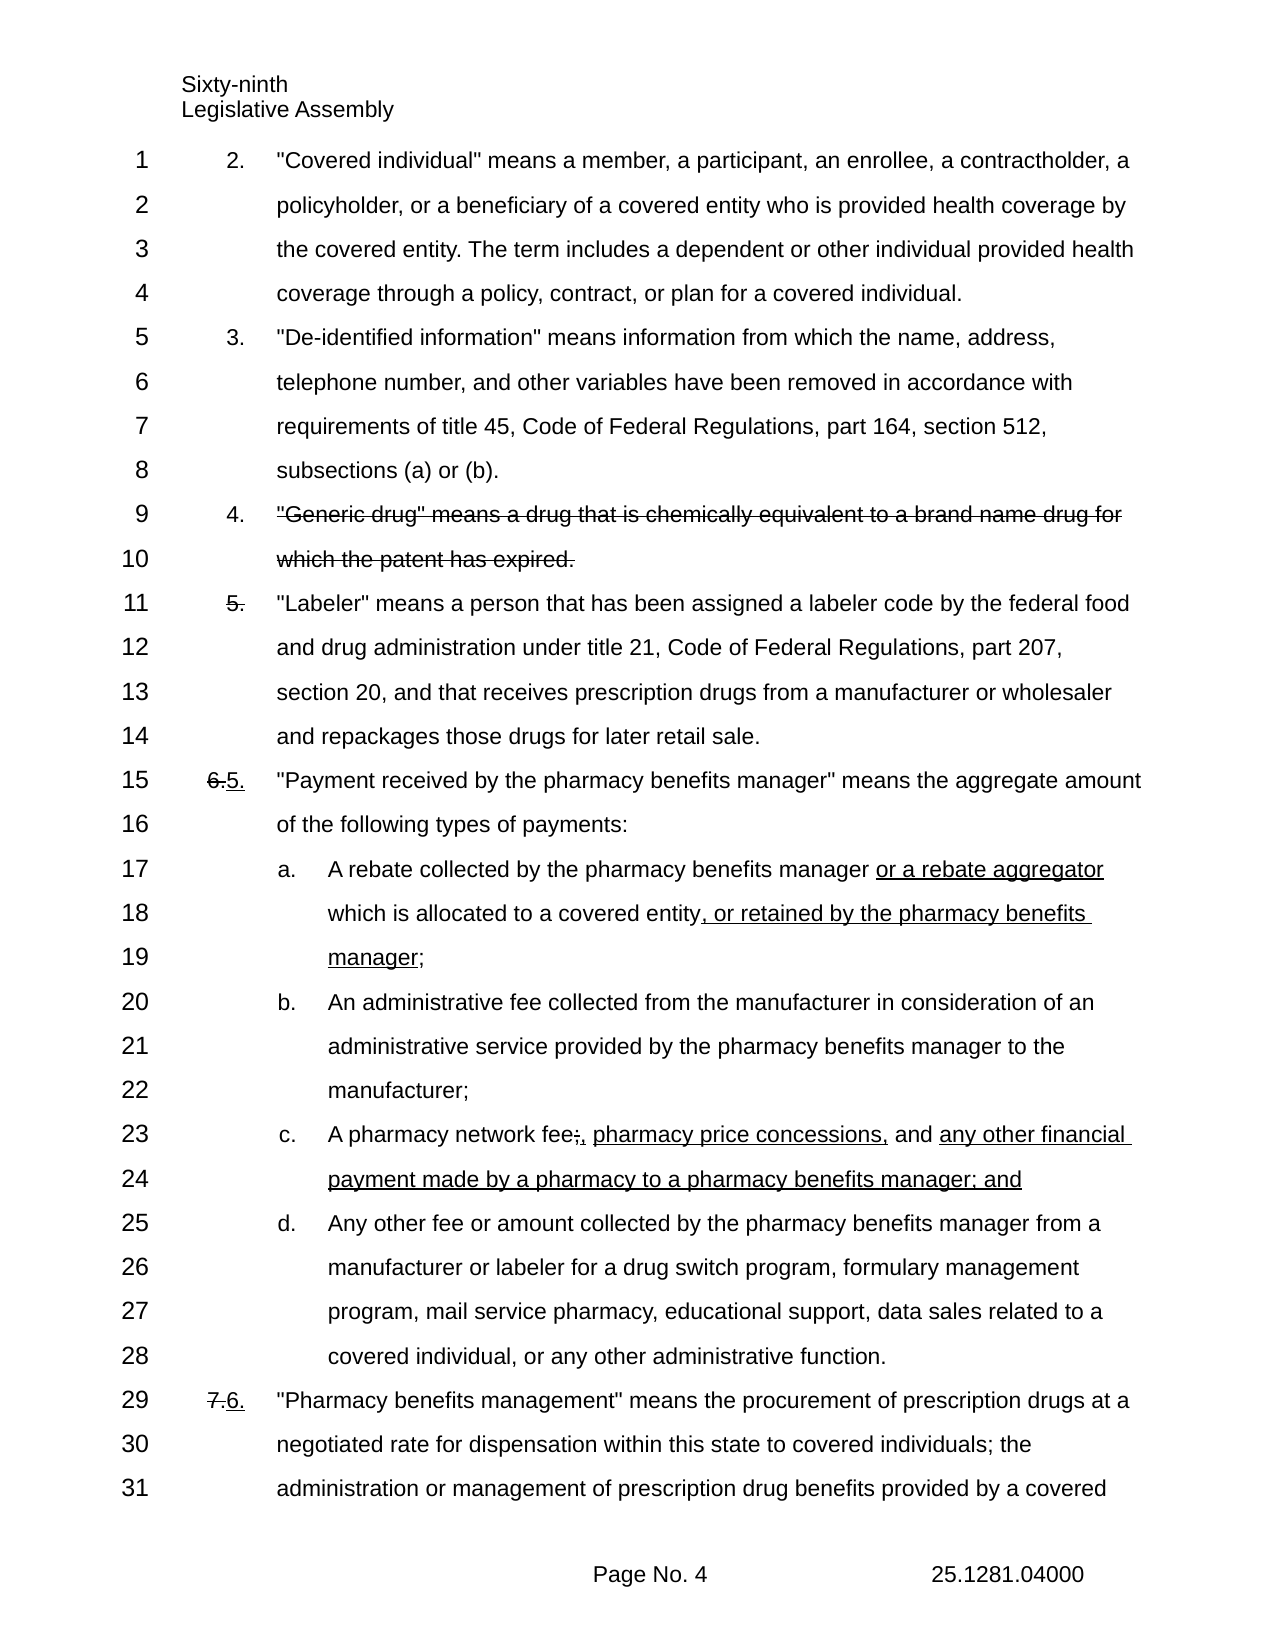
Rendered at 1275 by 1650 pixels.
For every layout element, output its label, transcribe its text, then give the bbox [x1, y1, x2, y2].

text c. A pharmacy network fee;, pharmacy price concessions, and any other financial payment made by a pharmacy to a pharmacy benefits manager; and [181, 1107, 1154, 1196]
text 5. "Labeler" means a person that has been assigned a labeler code by the federal food and drug administration under title 21, Code of Federal Regulations, part 207, section 20, and that receives prescription drugs from a manufacturer or wholesaler and repackages those drugs for later retail sale. [181, 576, 1154, 753]
text 4. "Generic drug" means a drug that is chemically equivalent to a brand name drug for which the patent has expired. [181, 487, 1154, 576]
text b. An administrative fee collected from the manufacturer in consideration of an administrative service provided by the pharmacy benefits manager to the manufacturer; [181, 974, 1154, 1107]
text 2. "Covered individual" means a member, a participant, an enrollee, a contractholder, a policyholder, or a beneficiary of a covered entity who is provided health coverage by the covered entity. The term includes a dependent or other individual provided health coverage through a policy, contract, or plan for a covered individual. [181, 133, 1154, 310]
text a. A rebate collected by the pharmacy benefits manager or a rebate aggregator which is allocated to a covered entity, or retained by the pharmacy benefits manager; [181, 842, 1154, 974]
text 6.5. "Payment received by the pharmacy benefits manager" means the aggregate amount of the following types of payments: [181, 753, 1154, 842]
text 7.6. "Pharmacy benefits management" means the procurement of prescription drugs at a negotiated rate for dispensation within this state to covered individuals; the administration or management of prescription drug benefits provided by a covered [181, 1373, 1154, 1506]
text d. Any other fee or amount collected by the pharmacy benefits manager from a manufacturer or labeler for a drug switch program, formulary management program, mail service pharmacy, educational support, data sales related to a covered individual, or any other administrative function. [181, 1196, 1154, 1373]
text 3. "De‑identified information" means information from which the name, address, telephone number, and other variables have been removed in accordance with requirements of title 45, Code of Federal Regulations, part 164, section 512, subsections (a) or (b). [181, 310, 1154, 487]
